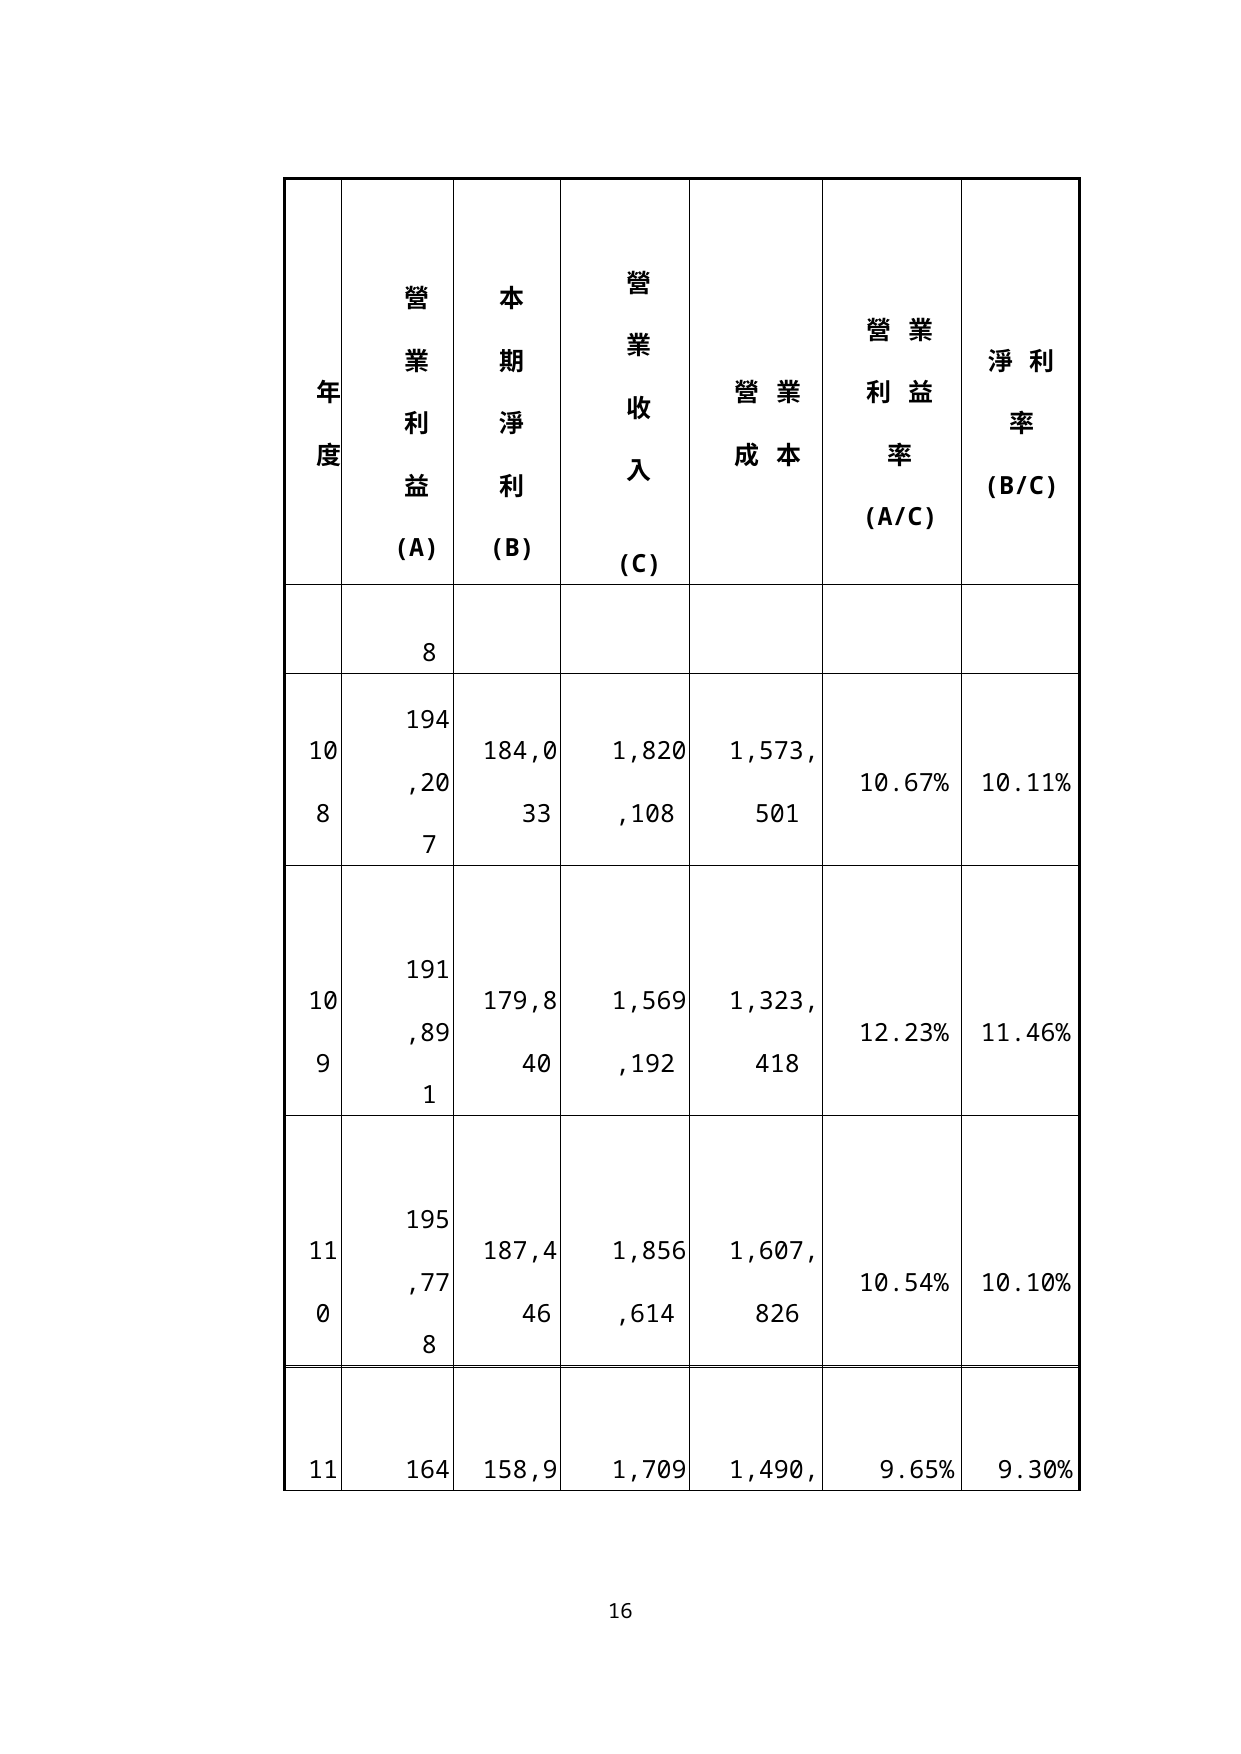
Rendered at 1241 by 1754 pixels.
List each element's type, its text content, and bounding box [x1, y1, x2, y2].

table_cell 108 [286, 674, 341, 865]
table_header 營業成本 [690, 180, 822, 583]
table_cell 194,207 [342, 674, 453, 865]
table_cell 12.23% [823, 866, 961, 1115]
table_cell [823, 585, 961, 673]
table_cell 1,607,826 [690, 1116, 822, 1365]
table_cell 10.11% [962, 674, 1078, 865]
table_cell 191,891 [342, 866, 453, 1115]
table_header 營業利益(A) [342, 180, 453, 583]
table_cell 164 [342, 1368, 453, 1490]
table_cell 9.65% [823, 1368, 961, 1490]
table_cell 195,778 [342, 1116, 453, 1365]
table_cell 1,709 [561, 1368, 689, 1490]
table_cell 10.10% [962, 1116, 1078, 1365]
table_cell 179,840 [454, 866, 560, 1115]
table_cell 1,856,614 [561, 1116, 689, 1365]
table_cell 1,573,501 [690, 674, 822, 865]
table_cell 11 [286, 1368, 341, 1490]
table_cell 184,033 [454, 674, 560, 865]
table_header 年度 [286, 180, 341, 583]
table_cell 11.46% [962, 866, 1078, 1115]
table_cell [286, 585, 341, 673]
table_cell [454, 585, 560, 673]
table_cell 10.67% [823, 674, 961, 865]
table_cell [690, 585, 822, 673]
table_cell 187,446 [454, 1116, 560, 1365]
table_cell 9.30% [962, 1368, 1078, 1490]
table_header 本期淨利(B) [454, 180, 560, 583]
table_header 營業收入 (C) [561, 180, 689, 583]
table_cell 10.54% [823, 1116, 961, 1365]
table_header 淨利率(B/C) [962, 180, 1078, 583]
table_cell 1,323,418 [690, 866, 822, 1115]
table_header 營業利益率(A/C) [823, 180, 961, 583]
table_cell [962, 585, 1078, 673]
table_cell 158,9 [454, 1368, 560, 1490]
table_cell 1,490, [690, 1368, 822, 1490]
table_cell 1,569,192 [561, 866, 689, 1115]
table_cell 109 [286, 866, 341, 1115]
table_cell 8 [342, 585, 453, 673]
table_cell 1,820,108 [561, 674, 689, 865]
table_cell 110 [286, 1116, 341, 1365]
table_cell [561, 585, 689, 673]
